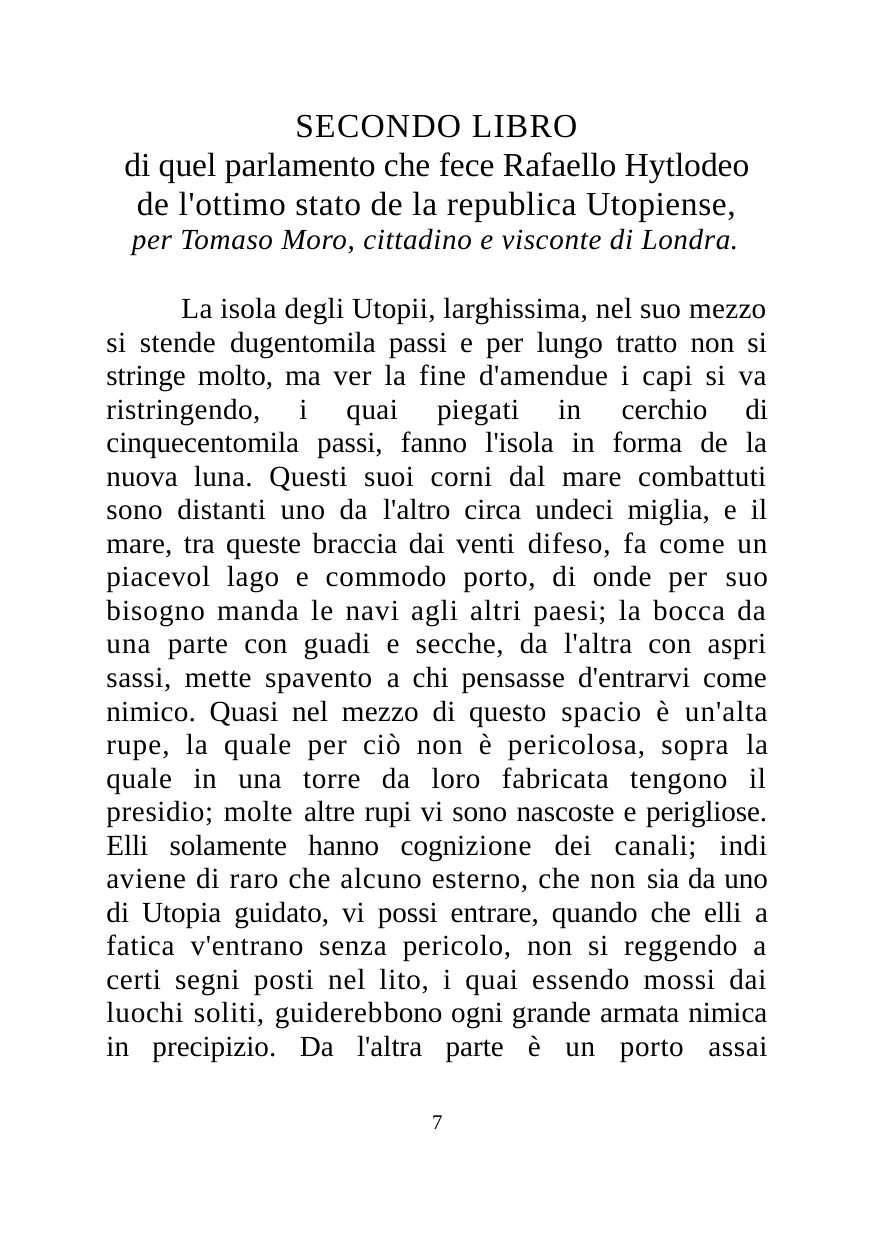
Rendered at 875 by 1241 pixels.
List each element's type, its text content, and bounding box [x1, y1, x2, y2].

subtitle SECONDO LIBRO di quel parlamento che fece Rafaello Hytlodeo de l'ottimo stato de la republica Utopiense, per Tomaso Moro, cittadino e visconte di Londra. [106, 106, 768, 256]
text La isola degli Utopii, larghissima, nel suo mezzo si stende dugentomila passi e per lungo tratto non si stringe molto, ma ver la fine d'amendue i capi si va ristringendo, i quai piegati in cerchio di cinquecentomila passi, fanno l'isola in forma de la nuova luna. Questi suoi corni dal mare combattuti sono distanti uno da l'altro circa undeci miglia, e il mare, tra queste braccia dai venti difeso, fa come un piacevol lago e commodo porto, di onde per suo bisogno manda le navi agli altri paesi; la bocca da una parte con guadi e secche, da l'altra con aspri sassi, mette spavento a chi pensasse d'entrarvi come nimico. Quasi nel mezzo di questo spacio è un'alta rupe, la quale per ciò non è pericolosa, sopra la quale in una torre da loro fabricata tengono il presidio; molte altre rupi vi sono nascoste e perigliose. Elli solamente hanno cognizione dei canali; indi aviene di raro che alcuno esterno, che non sia da uno di Utopia guidato, vi possi entrare, quando che elli a fatica v'entrano senza pericolo, non si reggendo a certi segni posti nel lito, i quai essendo mossi dai luochi soliti, guiderebbono ogni grande armata nimica in precipizio. Da l'altra parte è un porto assai [106, 291, 768, 1063]
